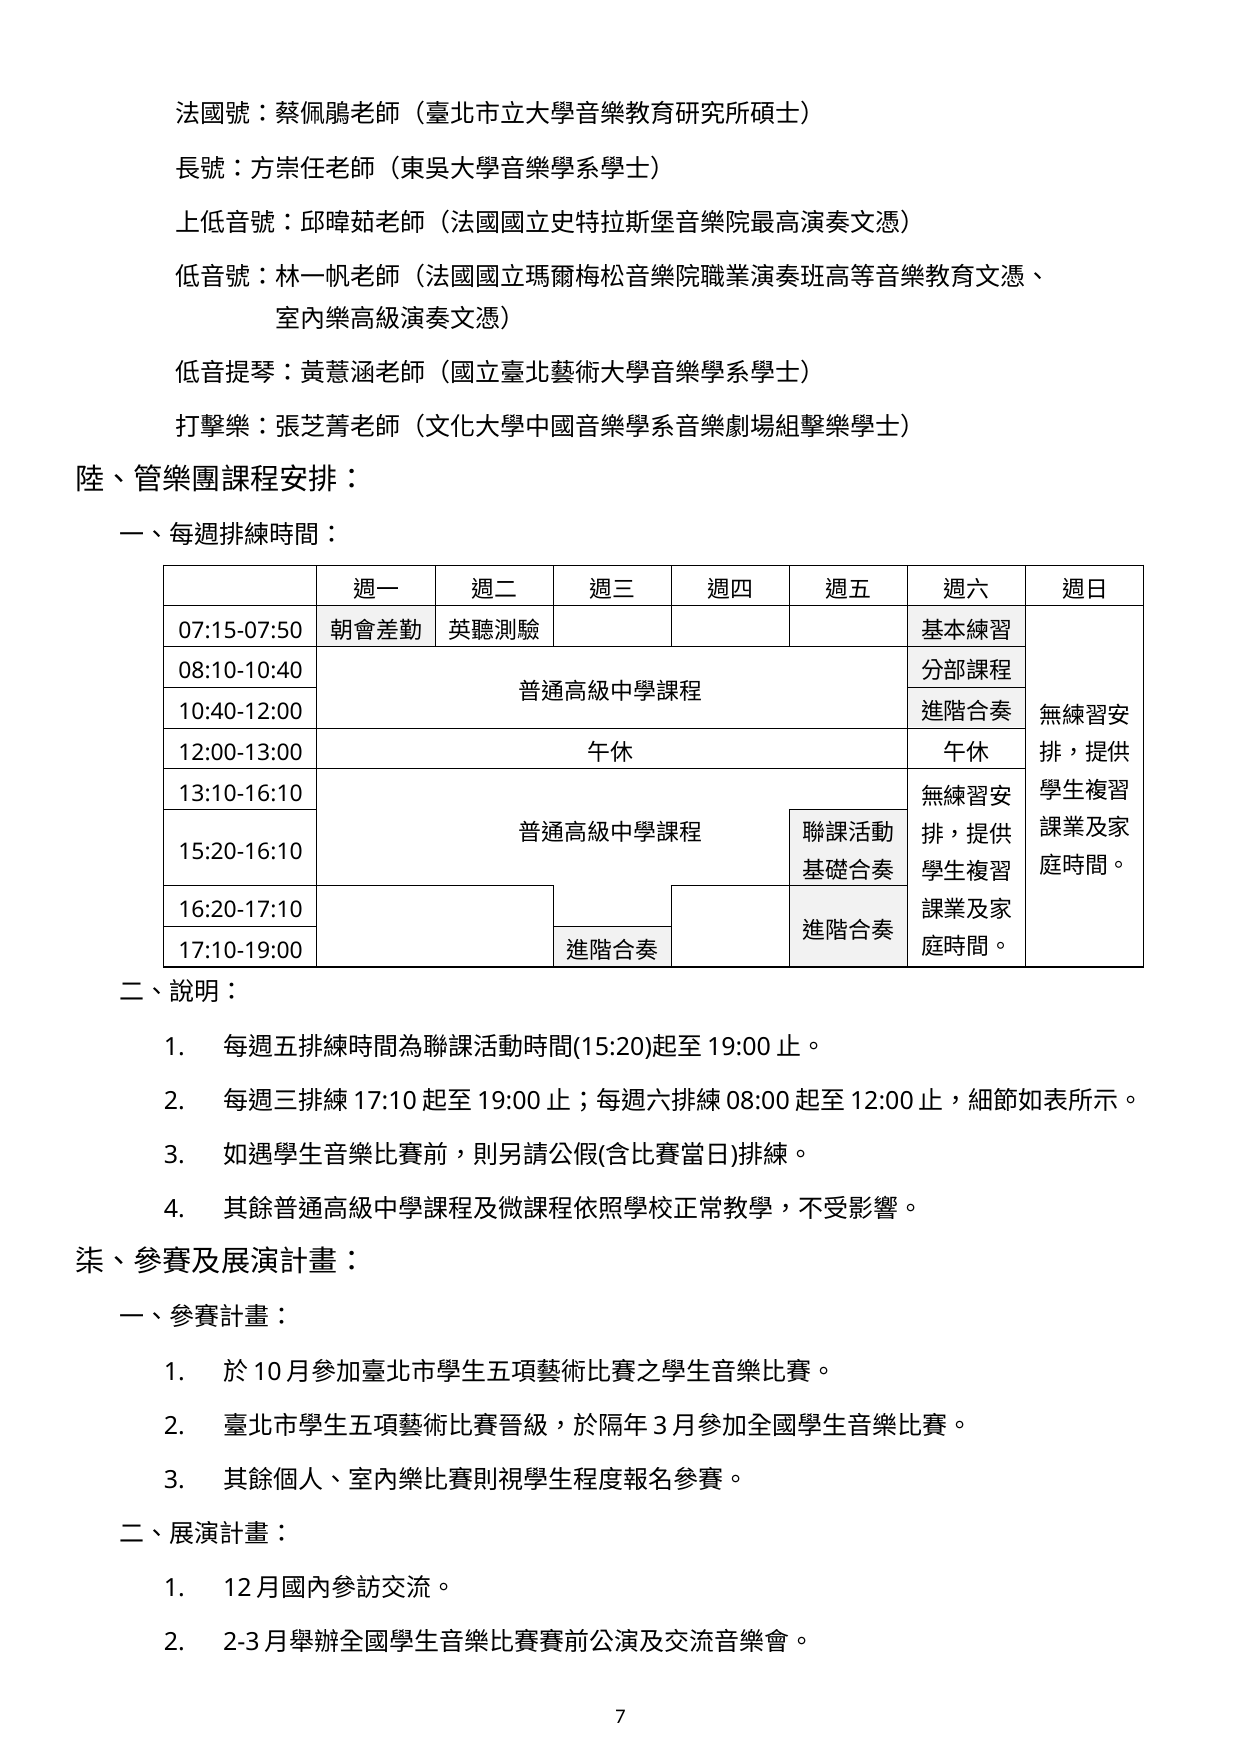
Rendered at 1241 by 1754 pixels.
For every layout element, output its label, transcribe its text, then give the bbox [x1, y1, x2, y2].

text 低音提琴：黃薏涵老師（國立臺北藝術大學音樂學系學士） [175, 348, 1165, 389]
table_cell [790, 606, 907, 646]
table_cell [789, 769, 907, 809]
table_cell [554, 606, 671, 646]
table_cell 進階合奏 [554, 927, 671, 966]
table_cell 英聽測驗 [436, 606, 553, 646]
table_cell 08:10-10:40 [164, 647, 316, 687]
text 打擊樂：張芝菁老師（文化大學中國音樂學系音樂劇場組擊樂學士） [175, 402, 1165, 444]
list 每週三排練17:10起至19:00止；每週六排練08:00起至12:00止，細節如表所示。 [164, 1076, 1165, 1117]
list 參賽計畫： [119, 1292, 1165, 1334]
list 每週五排練時間為聯課活動時間(15:20)起至19:00止。 [164, 1022, 1165, 1063]
list 其餘普通高級中學課程及微課程依照學校正常教學，不受影響。 [164, 1184, 1165, 1226]
table_cell 07:15-07:50 [164, 606, 316, 646]
table_cell [672, 886, 789, 926]
list 臺北市學生五項藝術比賽晉級，於隔年3月參加全國學生音樂比賽。 [164, 1401, 1165, 1442]
table_cell 進階合奏 [908, 688, 1025, 727]
table_cell 16:20-17:10 [164, 886, 316, 926]
table_cell [317, 926, 435, 966]
table_cell [554, 885, 671, 926]
table_cell 無練習安排，提供 學生複習課業及家庭時間。 [1026, 606, 1143, 966]
table_header 週一 [317, 566, 435, 605]
text 上低音號：邱暐茹老師（法國國立史特拉斯堡音樂院最高演奏文憑） [175, 198, 1165, 239]
list 展演計畫： [119, 1509, 1165, 1551]
table_cell 午休 [317, 729, 789, 768]
table_cell [789, 647, 907, 727]
table_cell 10:40-12:00 [164, 688, 316, 727]
table_cell 午休 [908, 729, 1025, 768]
table_cell 普通高級中學課程 [317, 647, 789, 727]
list 於10月參加臺北市學生五項藝術比賽之學生音樂比賽。 [164, 1347, 1165, 1388]
table_cell 13:10-16:10 [164, 769, 316, 809]
list 參賽及展演計畫： [75, 1238, 1165, 1280]
list 12月國內參訪交流。 [164, 1563, 1165, 1605]
table_header 週六 [908, 566, 1025, 605]
list 其餘個人、室內樂比賽則視學生程度報名參賽。 [164, 1455, 1165, 1497]
table_cell 聯課活動 基礎合奏 [790, 810, 907, 885]
table_cell [317, 769, 789, 809]
table_cell [435, 926, 553, 966]
list 管樂團課程安排： [75, 456, 1165, 498]
table_cell [672, 926, 789, 966]
list 如遇學生音樂比賽前，則另請公假(含比賽當日)排練。 [164, 1130, 1165, 1172]
table_cell 朝會差勤 [317, 606, 435, 646]
text 長號：方崇任老師（東吳大學音樂學系學士） [175, 144, 1165, 185]
table_cell [789, 729, 907, 768]
table_header [164, 566, 316, 605]
table_header 週二 [436, 566, 553, 605]
list 說明： [119, 967, 1165, 1009]
table_header 週日 [1026, 566, 1143, 605]
table_header 週三 [554, 566, 671, 605]
table_cell 分部課程 [908, 647, 1025, 687]
text 法國號：蔡佩鵑老師（臺北市立大學音樂教育研究所碩士） [175, 89, 1165, 131]
table_cell 進階合奏 [790, 886, 907, 966]
table_cell 12:00-13:00 [164, 729, 316, 768]
table_cell [317, 886, 435, 926]
table_cell 普通高級中學課程 [317, 809, 789, 885]
text 低音號：林一帆老師（法國國立瑪爾梅松音樂院職業演奏班高等音樂教育文憑、 室內樂高級演奏文憑） [175, 252, 1165, 335]
table_cell 17:10-19:00 [164, 927, 316, 966]
table_header 週五 [790, 566, 907, 605]
table_cell 無練習安排，提供 學生複習課業及家庭時間。 [908, 769, 1025, 966]
table_header 週四 [672, 566, 789, 605]
table_cell [435, 886, 553, 926]
list 每週排練時間： [119, 510, 1165, 552]
table_cell [672, 606, 789, 646]
table_cell 基本練習 [908, 606, 1025, 646]
list 2-3月舉辦全國學生音樂比賽賽前公演及交流音樂會。 [164, 1617, 1165, 1659]
table_cell 15:20-16:10 [164, 810, 316, 885]
